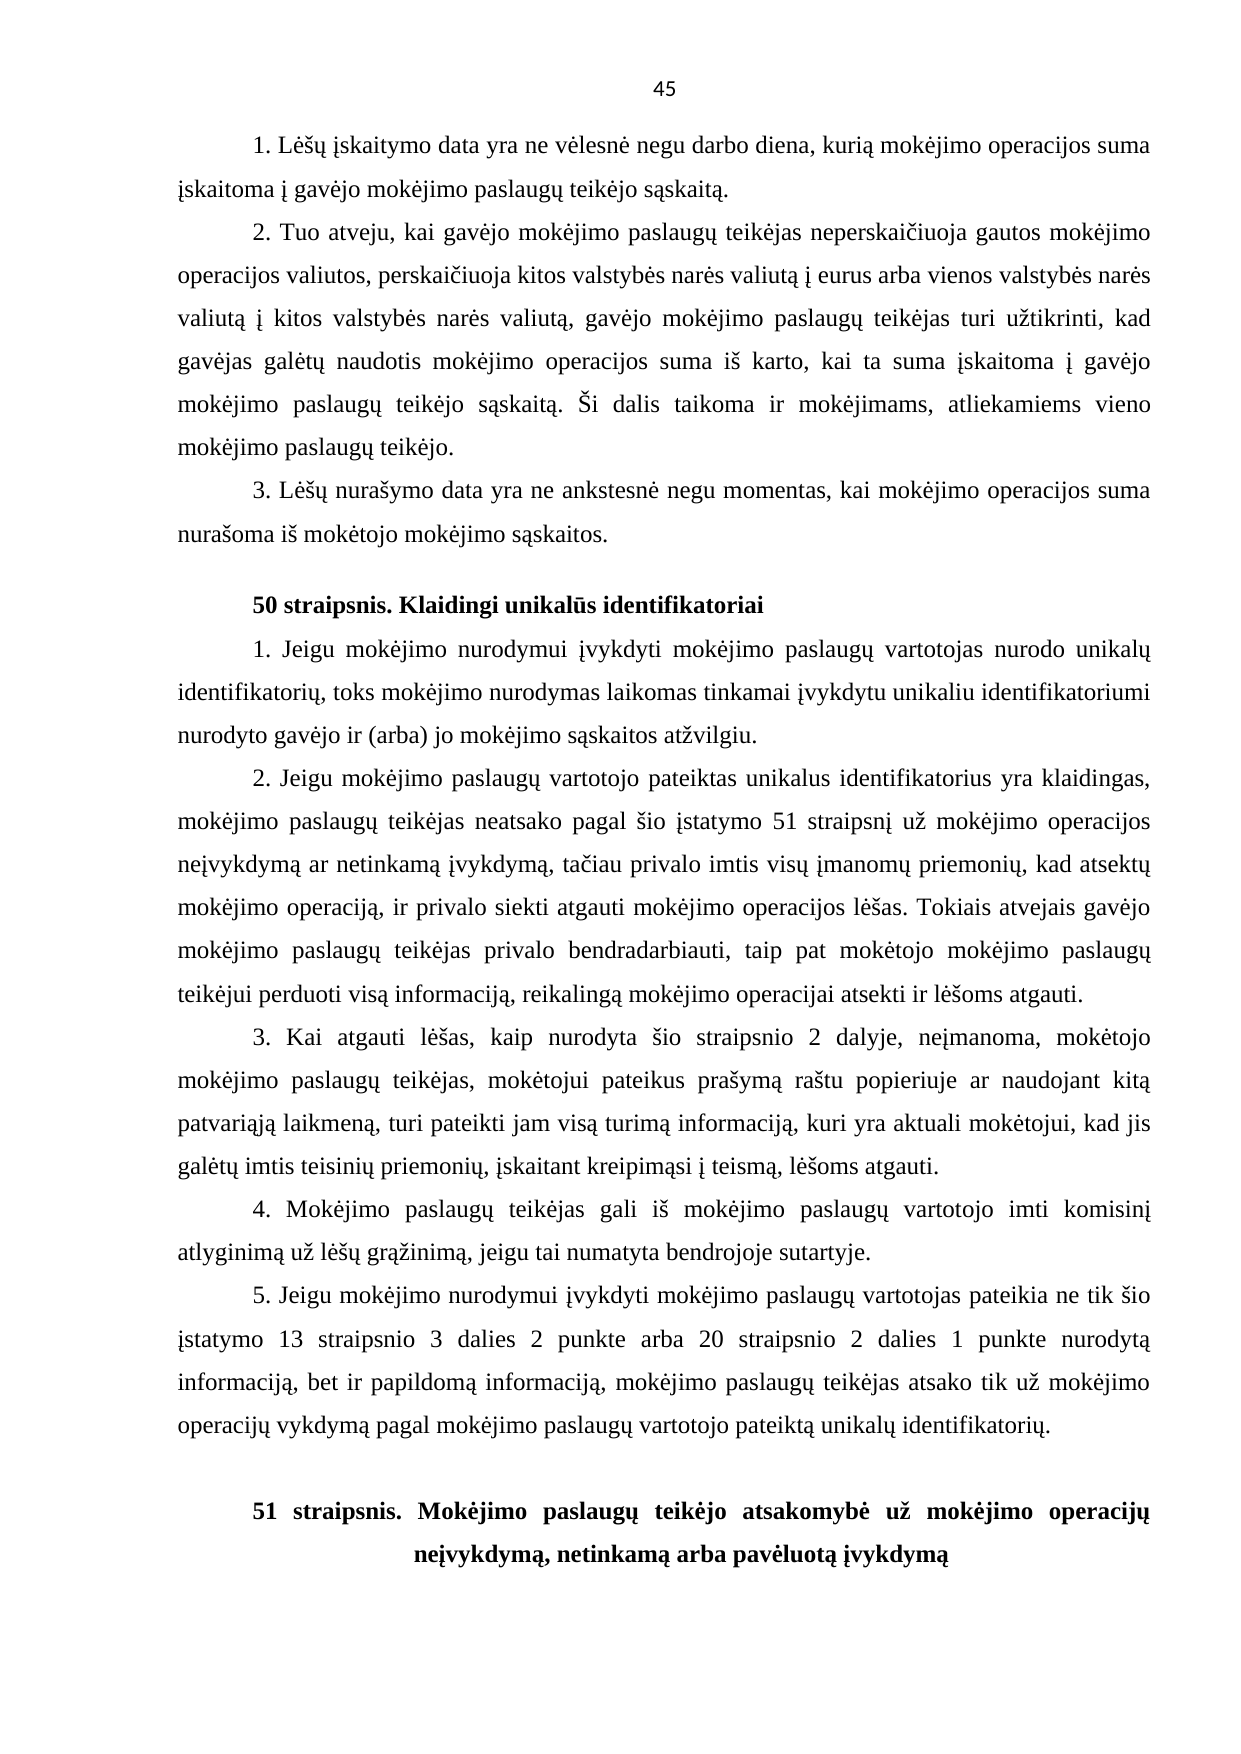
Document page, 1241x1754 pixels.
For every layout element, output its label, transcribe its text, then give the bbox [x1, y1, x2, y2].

text 2. Tuo atveju, kai gavėjo mokėjimo paslaugų teikėjas neperskaičiuoja gautos mokėjimo operacijos valiutos, perskaičiuoja kitos valstybės narės valiutą į eurus arba vienos valstybės narės valiutą į kitos valstybės narės valiutą, gavėjo mokėjimo paslaugų teikėjas turi užtikrinti, kad gavėjas galėtų naudotis mokėjimo operacijos suma iš karto, kai ta suma įskaitoma į gavėjo mokėjimo paslaugų teikėjo sąskaitą. Ši dalis taikoma ir mokėjimams, atliekamiems vieno mokėjimo paslaugų teikėjo. [177, 217, 1152, 461]
text 1. Lėšų įskaitymo data yra ne vėlesnė negu darbo diena, kurią mokėjimo operacijos suma įskaitoma į gavėjo mokėjimo paslaugų teikėjo sąskaitą. [177, 131, 1152, 202]
text 50 straipsnis. Klaidingi unikalūs identifikatoriai [177, 591, 1152, 619]
text 3. Kai atgauti lėšas, kaip nurodyta šio straipsnio 2 dalyje, neįmanoma, mokėtojo mokėjimo paslaugų teikėjas, mokėtojui pateikus prašymą raštu popieriuje ar naudojant kitą patvariąją laikmeną, turi pateikti jam visą turimą informaciją, kuri yra aktuali mokėtojui, kad jis galėtų imtis teisinių priemonių, įskaitant kreipimąsi į teismą, lėšoms atgauti. [177, 1022, 1152, 1180]
text 2. Jeigu mokėjimo paslaugų vartotojo pateiktas unikalus identifikatorius yra klaidingas, mokėjimo paslaugų teikėjas neatsako pagal šio įstatymo 51 straipsnį už mokėjimo operacijos neįvykdymą ar netinkamą įvykdymą, tačiau privalo imtis visų įmanomų priemonių, kad atsektų mokėjimo operaciją, ir privalo siekti atgauti mokėjimo operacijos lėšas. Tokiais atvejais gavėjo mokėjimo paslaugų teikėjas privalo bendradarbiauti, taip pat mokėtojo mokėjimo paslaugų teikėjui perduoti visą informaciją, reikalingą mokėjimo operacijai atsekti ir lėšoms atgauti. [177, 763, 1152, 1007]
text 51 straipsnis. Mokėjimo paslaugų teikėjo atsakomybė už mokėjimo operacijų neįvykdymą, netinkamą arba pavėluotą įvykdymą [252, 1496, 1152, 1568]
text 5. Jeigu mokėjimo nurodymui įvykdyti mokėjimo paslaugų vartotojas pateikia ne tik šio įstatymo 13 straipsnio 3 dalies 2 punkte arba 20 straipsnio 2 dalies 1 punkte nurodytą informaciją, bet ir papildomą informaciją, mokėjimo paslaugų teikėjas atsako tik už mokėjimo operacijų vykdymą pagal mokėjimo paslaugų vartotojo pateiktą unikalų identifikatorių. [177, 1281, 1152, 1439]
text 1. Jeigu mokėjimo nurodymui įvykdyti mokėjimo paslaugų vartotojas nurodo unikalų identifikatorių, toks mokėjimo nurodymas laikomas tinkamai įvykdytu unikaliu identifikatoriumi nurodyto gavėjo ir (arba) jo mokėjimo sąskaitos atžvilgiu. [177, 634, 1152, 749]
text 4. Mokėjimo paslaugų teikėjas gali iš mokėjimo paslaugų vartotojo imti komisinį atlyginimą už lėšų grąžinimą, jeigu tai numatyta bendrojoje sutartyje. [177, 1194, 1152, 1266]
text 3. Lėšų nurašymo data yra ne ankstesnė negu momentas, kai mokėjimo operacijos suma nurašoma iš mokėtojo mokėjimo sąskaitos. [177, 476, 1152, 547]
